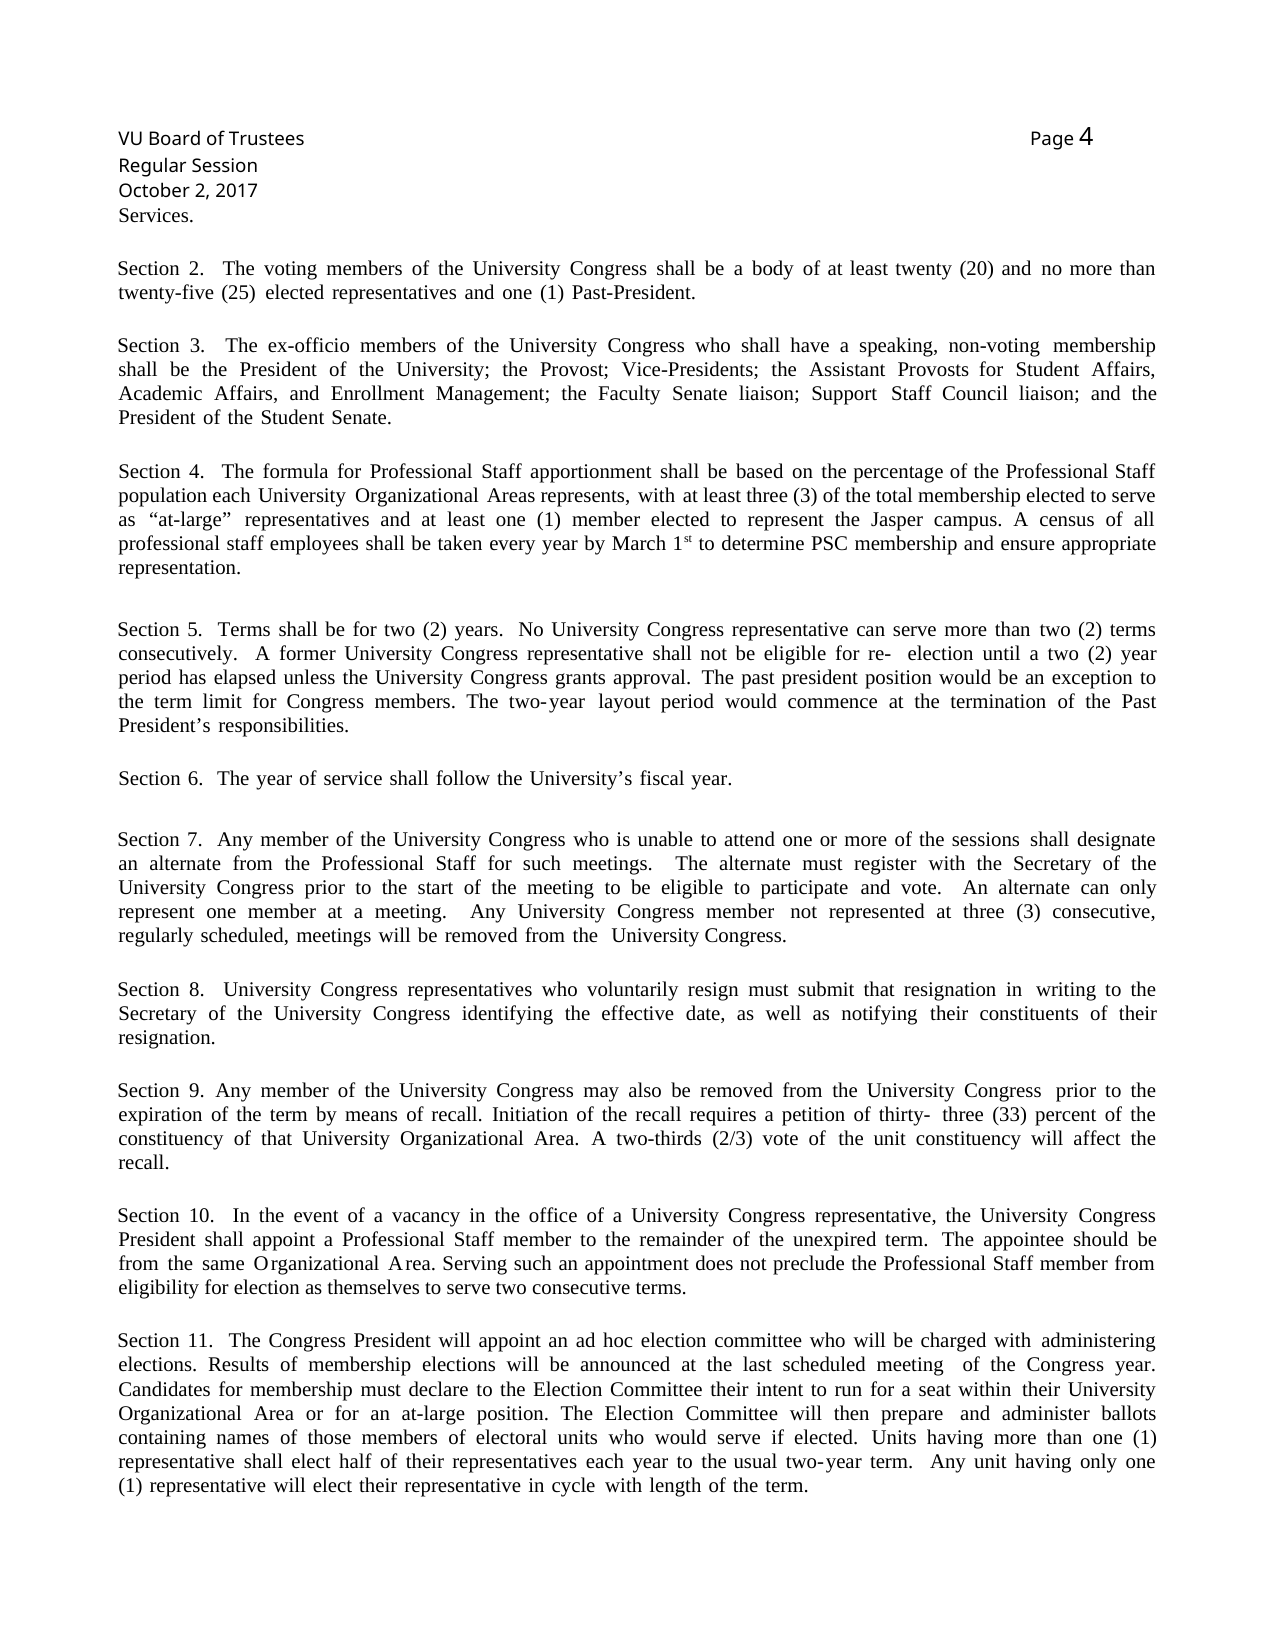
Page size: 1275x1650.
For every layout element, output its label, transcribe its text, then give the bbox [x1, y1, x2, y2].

text Section 4. The formula for Professional Staff apportionment shall be based on the percentage of the Professional Staff population each University Organizational Areas represents, with at least three (3) of the total membership elected to serve as “at-large” representatives and at least one (1) member elected to represent the Jasper campus. A census of all professional staff employees shall be taken every year by March 1st to determine PSC membership and ensure appropriate representation. [118, 459, 1157, 579]
text Section 3. The ex-officio members of the University Congress who shall have a speaking, non-voting membership shall be the President of the University; the Provost; Vice-Presidents; the Assistant Provosts for Student Affairs, Academic Affairs, and Enrollment Management; the Faculty Senate liaison; Support Staff Council liaison; and the President of the Student Senate. [117, 333, 1157, 429]
text Section 6. The year of service shall follow the University’s fiscal year. [118, 766, 1157, 790]
text Section 7. Any member of the University Congress who is unable to attend one or more of the sessions shall designate an alternate from the Professional Staff for such meetings. The alternate must register with the Secretary of the University Congress prior to the start of the meeting to be eligible to participate and vote. An alternate can only represent one member at a meeting. Any University Congress member not represented at three (3) consecutive, regularly scheduled, meetings will be removed from the University Congress. [117, 827, 1157, 947]
text Services. [117, 203, 1157, 227]
text Section 10. In the event of a vacancy in the office of a University Congress representative, the University Congress President shall appoint a Professional Staff member to the remainder of the unexpired term. The appointee should be from the same Organizational Area. Serving such an appointment does not preclude the Professional Staff member from eligibility for election as themselves to serve two consecutive terms. [117, 1203, 1157, 1299]
text Section 11. The Congress President will appoint an ad hoc election committee who will be charged with administering elections. Results of membership elections will be announced at the last scheduled meeting of the Congress year. Candidates for membership must declare to the Election Committee their intent to run for a seat within their University Organizational Area or for an at-large position. The Election Committee will then prepare and administer ballots containing names of those members of electoral units who would serve if elected. Units having more than one (1) representative shall elect half of their representatives each year to the usual two-year term. Any unit having only one (1) representative will elect their representative in cycle with length of the term. [117, 1328, 1157, 1497]
text Section 5. Terms shall be for two (2) years. No University Congress representative can serve more than two (2) terms consecutively. A former University Congress representative shall not be eligible for re- election until a two (2) year period has elapsed unless the University Congress grants approval. The past president position would be an exception to the term limit for Congress members. The two-year layout period would commence at the termination of the Past President’s responsibilities. [117, 617, 1157, 737]
text Section 8. University Congress representatives who voluntarily resign must submit that resignation in writing to the Secretary of the University Congress identifying the effective date, as well as notifying their constituents of their resignation. [117, 977, 1157, 1049]
text Section 2. The voting members of the University Congress shall be a body of at least twenty (20) and no more than twenty-five (25) elected representatives and one (1) Past-President. [117, 256, 1157, 304]
text Section 9. Any member of the University Congress may also be removed from the University Congress prior to the expiration of the term by means of recall. Initiation of the recall requires a petition of thirty- three (33) percent of the constituency of that University Organizational Area. A two-thirds (2/3) vote of the unit constituency will affect the recall. [117, 1078, 1157, 1174]
